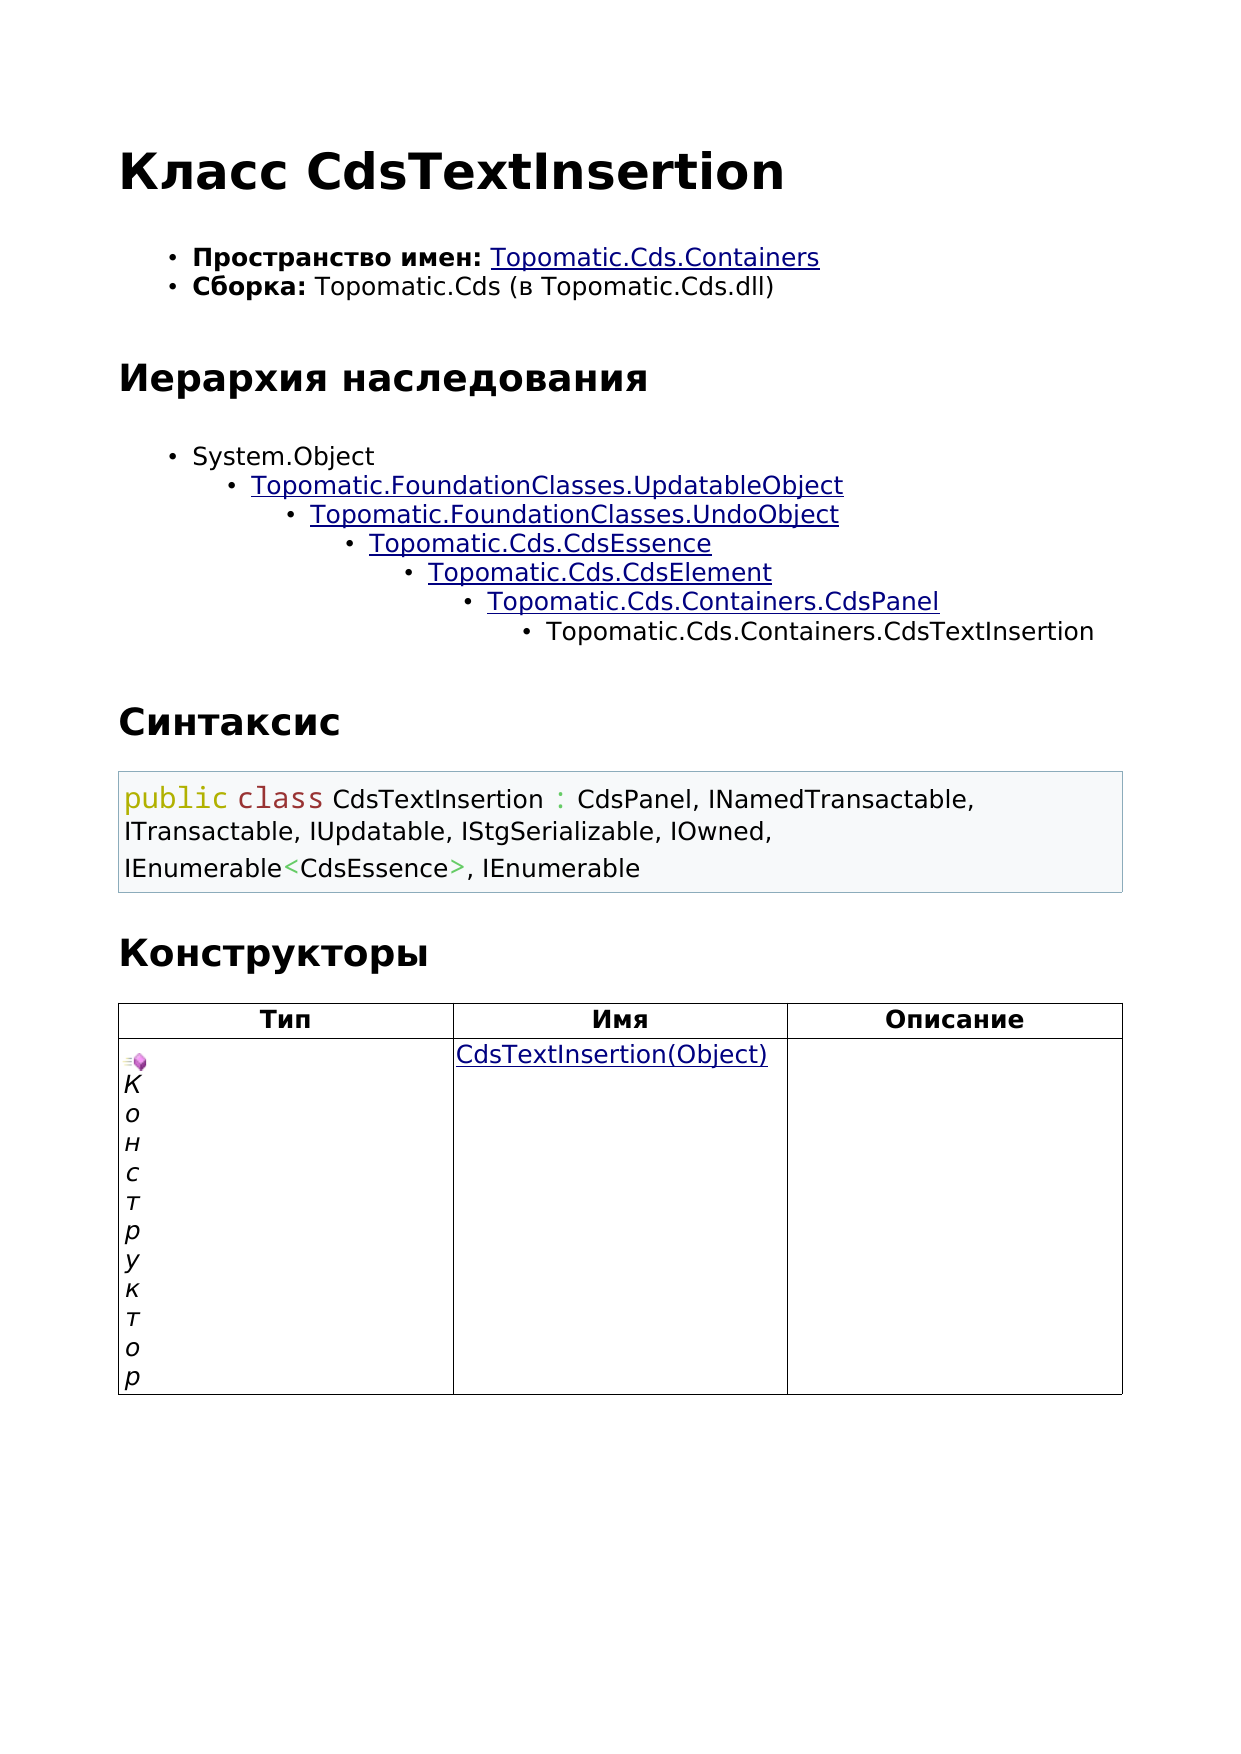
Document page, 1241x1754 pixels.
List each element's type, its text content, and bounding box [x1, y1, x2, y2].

table_header Описание [788, 1004, 1122, 1038]
list Topomatic.Cds.Containers.CdsTextInsertion [531, 617, 1122, 646]
list Topomatic.Cds.Containers.CdsPanel [472, 588, 1122, 617]
list Topomatic.Cds.CdsEssence [354, 529, 1122, 558]
table_header Имя [454, 1004, 787, 1038]
table_header Тип [119, 1004, 453, 1038]
list Пространство имен: Topomatic.Cds.Containers [177, 243, 1122, 272]
table_cell [788, 1039, 1122, 1394]
table_cell [119, 1039, 453, 1394]
list Topomatic.FoundationClasses.UpdatableObject [236, 471, 1122, 500]
subtitle Класс CdsTextInsertion [118, 143, 1122, 201]
picture [121, 1053, 147, 1071]
table_cell CdsTextInsertion(Object) [454, 1039, 787, 1394]
list System.Object [177, 442, 1122, 471]
list Topomatic.Cds.CdsElement [413, 558, 1122, 588]
table_header public class CdsTextInsertion : CdsPanel, INamedTransactable, ITransactable, IUpdatable, IStgSerializable, IOwned, IEnumerable<CdsEssence>, IEnumerable [119, 772, 1122, 892]
subtitle Конструкторы [118, 932, 1122, 975]
subtitle Иерархия наследования [118, 356, 1122, 400]
subtitle Синтаксис [118, 700, 1122, 744]
list Topomatic.FoundationClasses.UndoObject [295, 500, 1122, 529]
list Сборка: Topomatic.Cds (в Topomatic.Cds.dll) [177, 272, 1122, 302]
